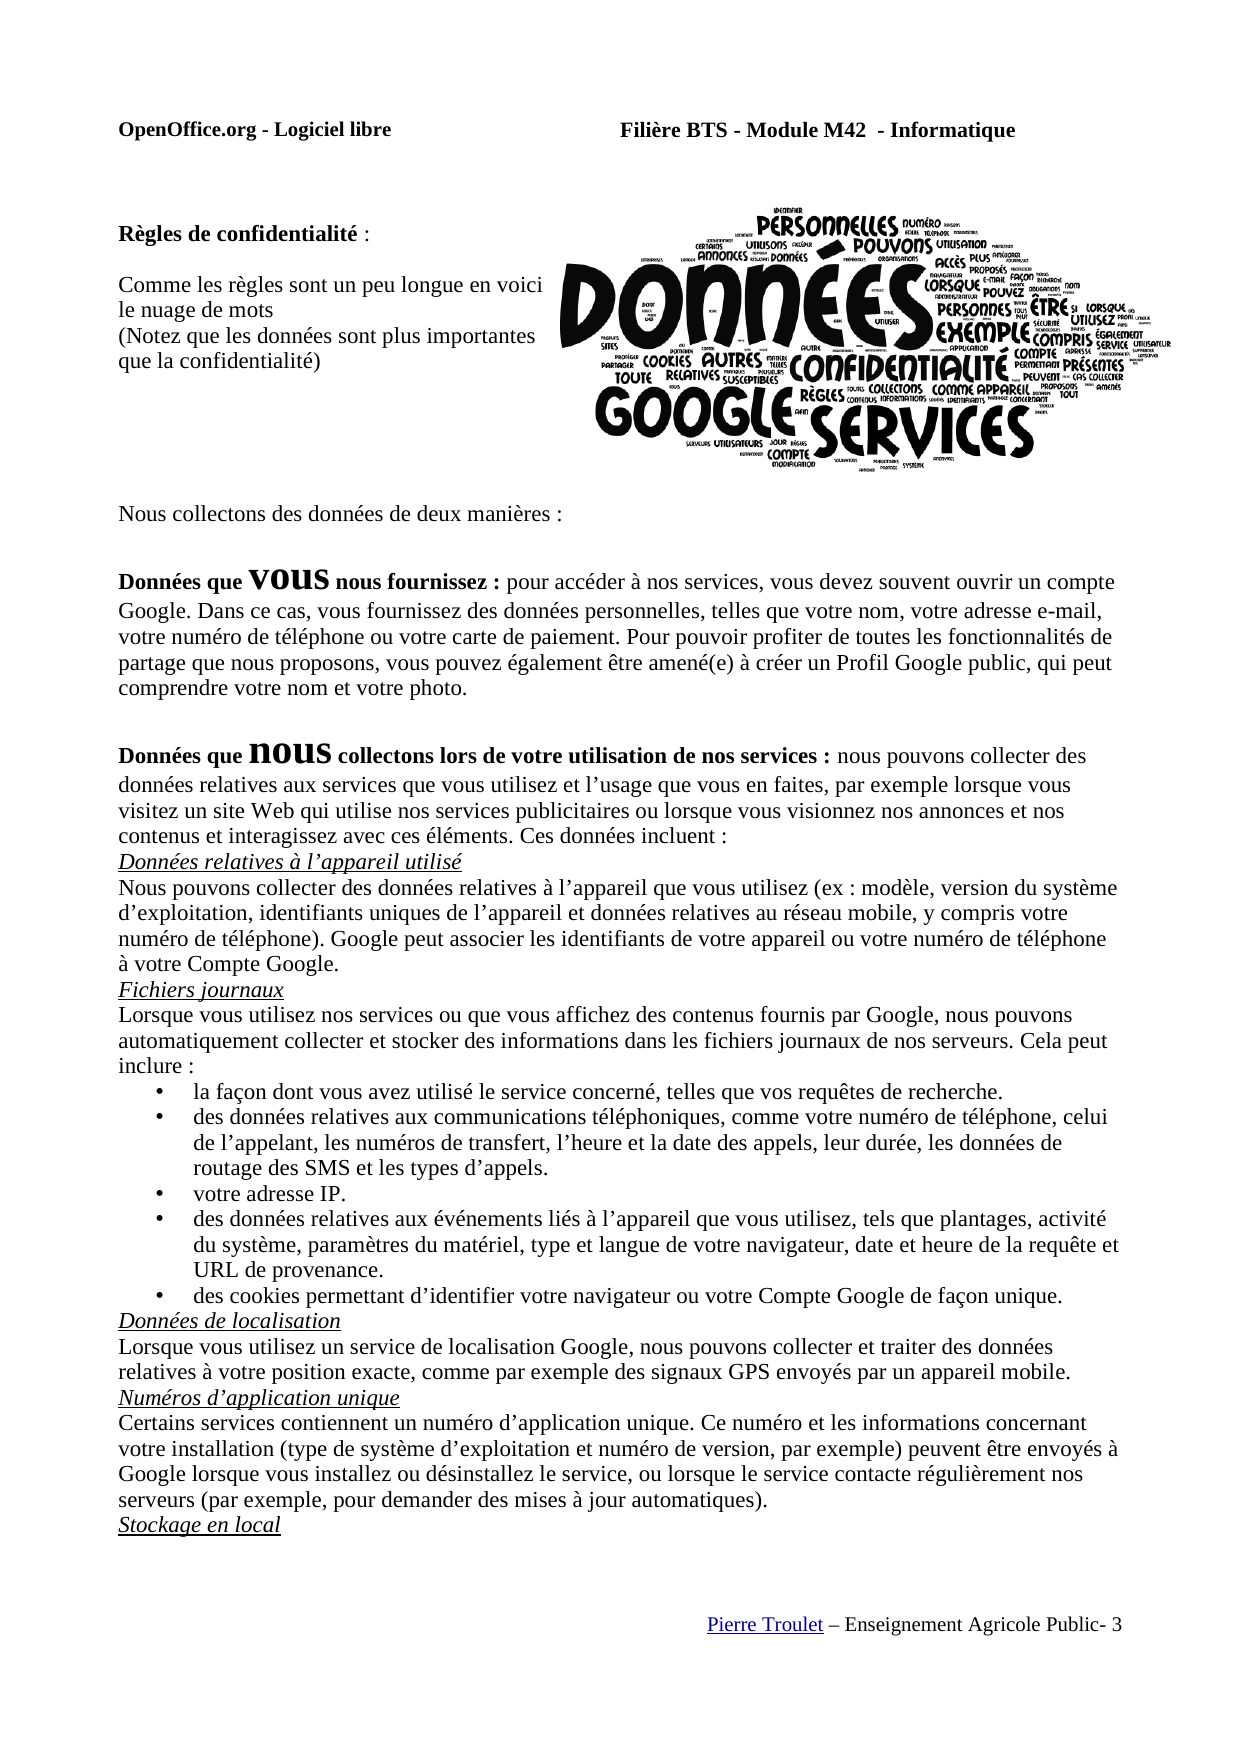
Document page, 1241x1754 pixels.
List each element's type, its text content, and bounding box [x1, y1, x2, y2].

list des cookies permettant d’identifier votre navigateur ou votre Compte Google de façon unique. [156, 1283, 1122, 1308]
text Nous collectons des données de deux manières : [118, 501, 1122, 527]
text Stockage en local [118, 1512, 1122, 1538]
text Numéros d’application unique [118, 1385, 1122, 1410]
text Comme les règles sont un peu longue en voici le nuage de mots [118, 271, 550, 322]
text Règles de confidentialité : [118, 220, 550, 246]
text (Notez que les données sont plus importantes que la confidentialité) [118, 322, 550, 373]
picture [550, 195, 1181, 487]
text Certains services contiennent un numéro d’application unique. Ce numéro et les informations concernant votre installation (type de système d’exploitation et numéro de version, par exemple) peuvent être envoyés à Google lorsque vous installez ou désinstallez le service, ou lorsque le service contacte régulièrement nos serveurs (par exemple, pour demander des mises à jour automatiques). [118, 1410, 1122, 1512]
list votre adresse IP. [156, 1181, 1122, 1206]
text Données que nous collectons lors de votre utilisation de nos services : nous pouvons collecter des données relatives aux services que vous utilisez et l’usage que vous en faites, par exemple lorsque vous visitez un site Web qui utilise nos services publicitaires ou lorsque vous visionnez nos annonces et nos contenus et interagissez avec ces éléments. Ces données incluent : [118, 726, 1122, 849]
text Nous pouvons collecter des données relatives à l’appareil que vous utilisez (ex : modèle, version du système d’exploitation, identifiants uniques de l’appareil et données relatives au réseau mobile, y compris votre numéro de téléphone). Google peut associer les identifiants de votre appareil ou votre numéro de téléphone à votre Compte Google. [118, 874, 1122, 976]
list des données relatives aux communications téléphoniques, comme votre numéro de téléphone, celui de l’appelant, les numéros de transfert, l’heure et la date des appels, leur durée, les données de routage des SMS et les types d’appels. [156, 1104, 1122, 1181]
list des données relatives aux événements liés à l’appareil que vous utilisez, tels que plantages, activité du système, paramètres du matériel, type et langue de votre navigateur, date et heure de la requête et URL de provenance. [156, 1206, 1122, 1283]
text Lorsque vous utilisez nos services ou que vous affichez des contenus fournis par Google, nous pouvons automatiquement collecter et stocker des informations dans les fichiers journaux de nos serveurs. Cela peut inclure : [118, 1002, 1122, 1078]
text Lorsque vous utilisez un service de localisation Google, nous pouvons collecter et traiter des données relatives à votre position exacte, comme par exemple des signaux GPS envoyés par un appareil mobile. [118, 1334, 1122, 1385]
text Données de localisation [118, 1308, 1122, 1334]
text Données relatives à l’appareil utilisé [118, 849, 1122, 874]
text Données que vous nous fournissez : pour accéder à nos services, vous devez souvent ouvrir un compte Google. Dans ce cas, vous fournissez des données personnelles, telles que votre nom, votre adresse e-mail, votre numéro de téléphone ou votre carte de paiement. Pour pouvoir profiter de toutes les fonctionnalités de partage que nous proposons, vous pouvez également être amené(e) à créer un Profil Google public, qui peut comprendre votre nom et votre photo. [118, 552, 1122, 701]
list la façon dont vous avez utilisé le service concerné, telles que vos requêtes de recherche. [156, 1078, 1122, 1104]
text Fichiers journaux [118, 976, 1122, 1002]
